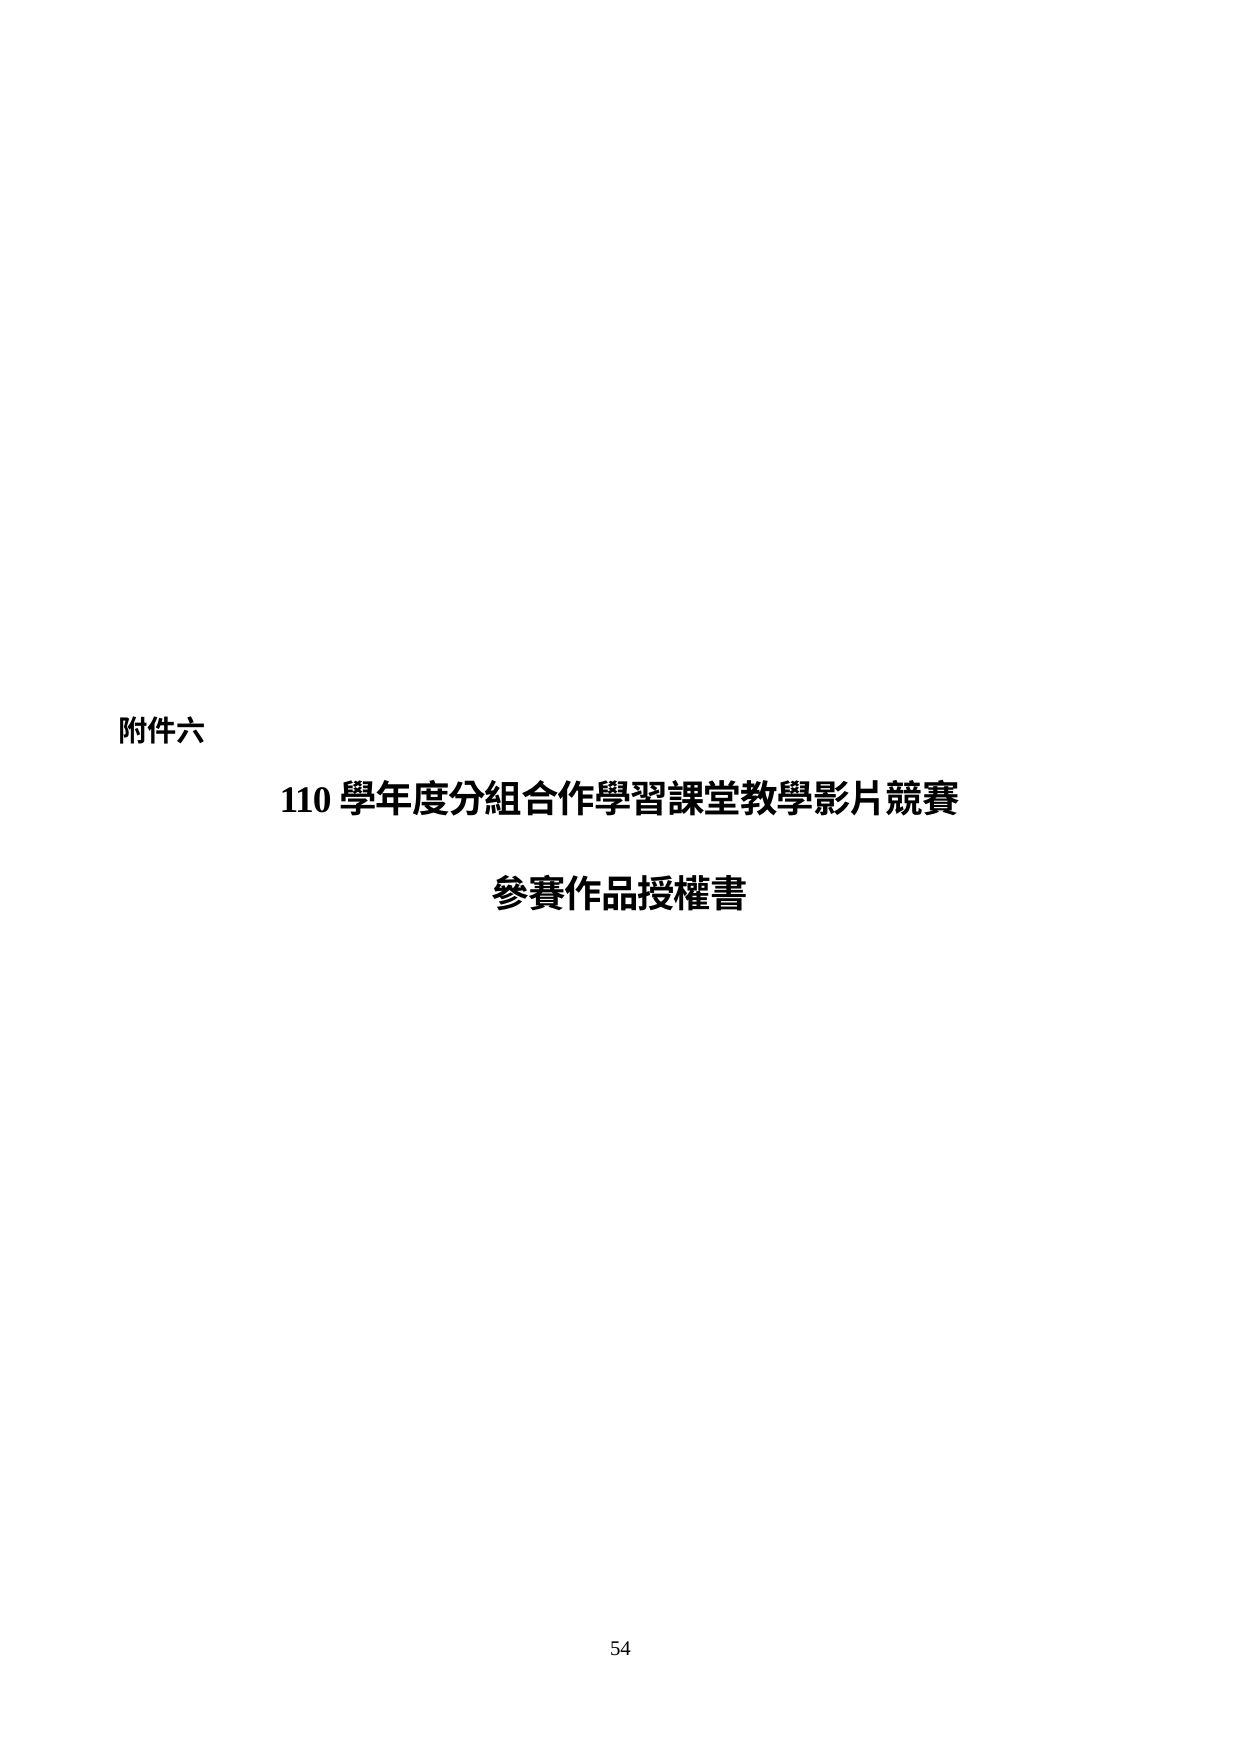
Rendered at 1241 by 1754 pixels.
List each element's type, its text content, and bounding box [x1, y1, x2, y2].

text 110學年度分組合作學習課堂教學影片競賽 [118, 769, 1122, 823]
text 參賽作品授權書 [118, 863, 1122, 918]
text 附件六 [118, 687, 1122, 749]
